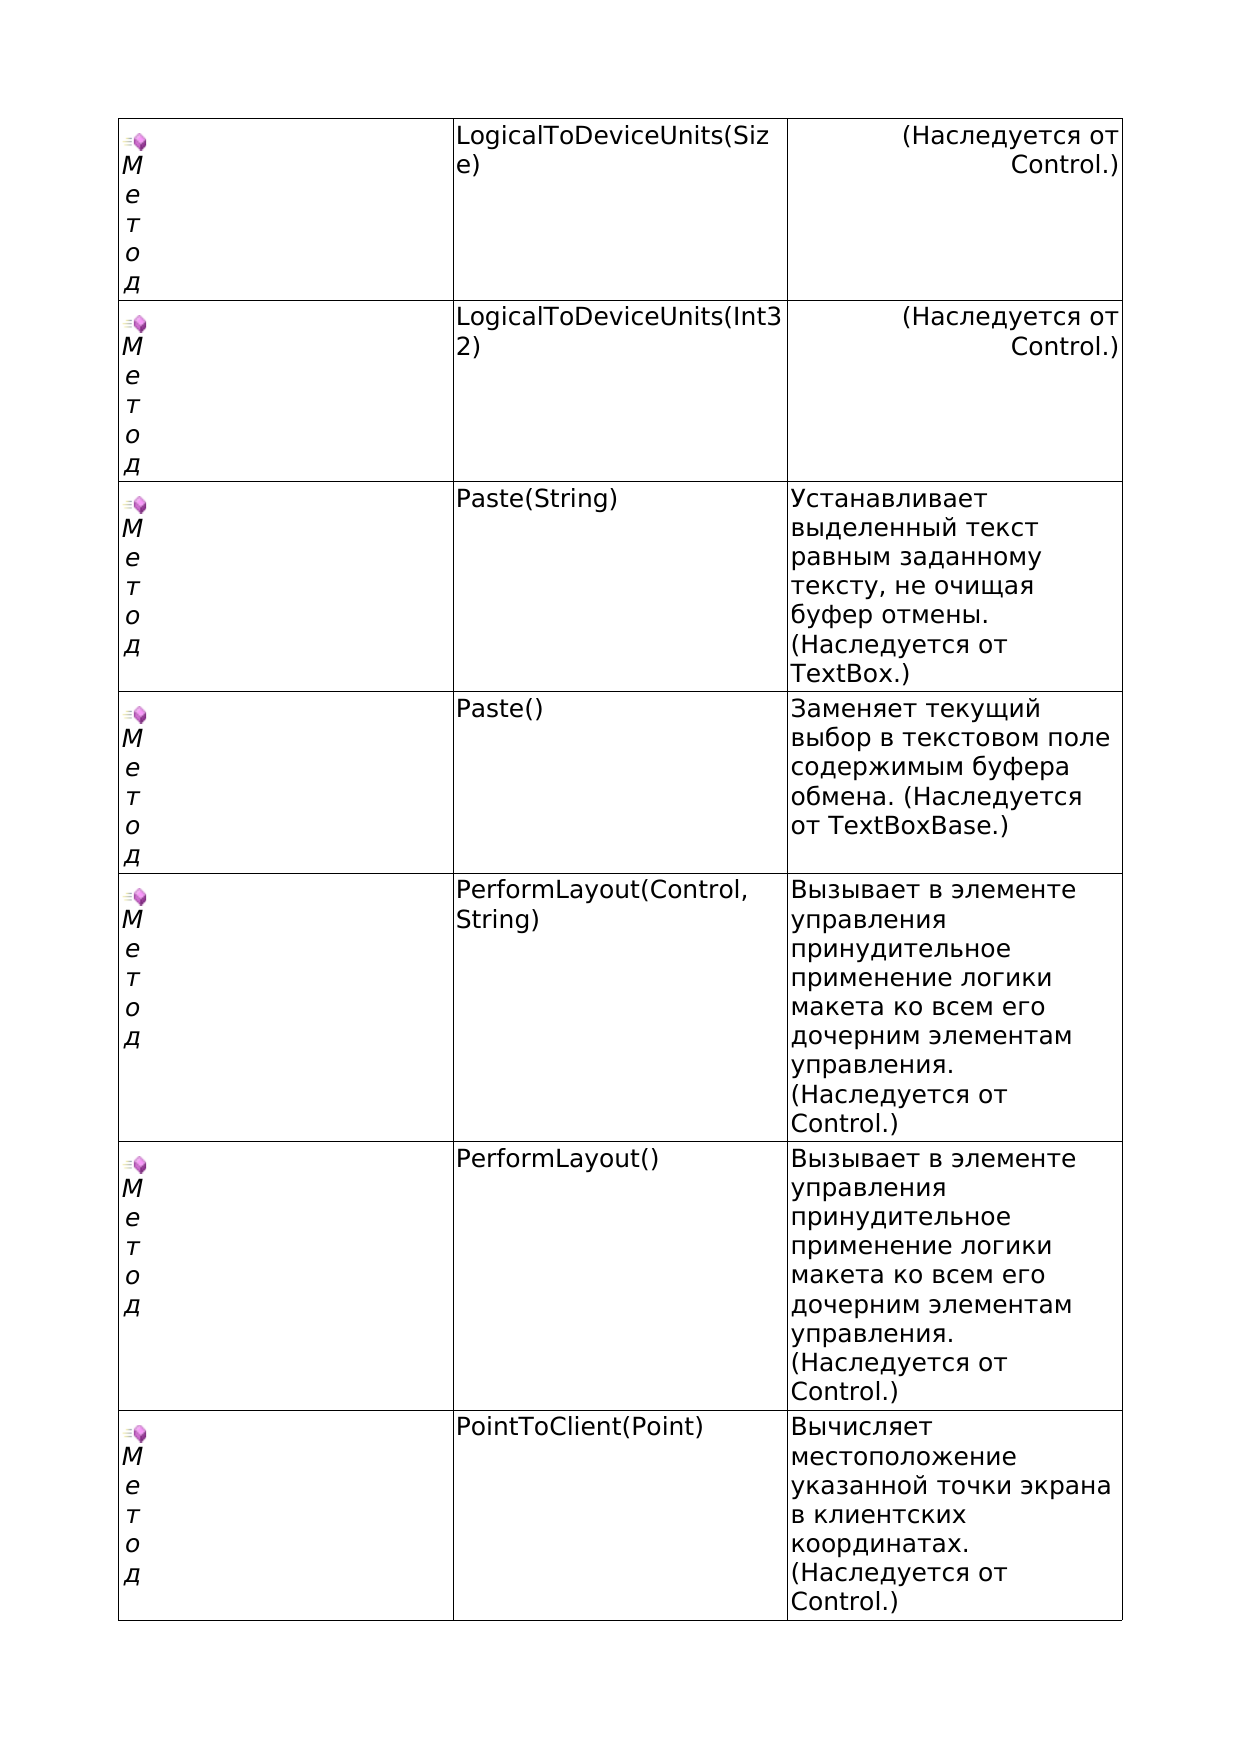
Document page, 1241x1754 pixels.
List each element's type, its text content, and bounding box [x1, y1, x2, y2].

table_cell LogicalToDeviceUnits(Size) [454, 119, 787, 299]
table_cell [119, 874, 453, 1141]
table_cell [119, 301, 453, 481]
table_cell Paste(String) [454, 482, 787, 691]
table_cell [119, 119, 453, 299]
table_cell Заменяет текущий выбор в текстовом поле содержимым буфера обмена. (Наследуется от TextBoxBase.) [788, 692, 1122, 873]
table_cell Paste() [454, 692, 787, 873]
picture [121, 888, 147, 906]
picture [121, 1425, 147, 1443]
table_cell [119, 1411, 453, 1619]
picture [121, 496, 147, 514]
table_cell Вычисляет местоположение указанной точки экрана в клиентских координатах. (Наследуется от Control.) [788, 1411, 1122, 1619]
table_cell Устанавливает выделенный текст равным заданному тексту, не очищая буфер отмены. (Наследуется от TextBox.) [788, 482, 1122, 691]
table_cell PointToClient(Point) [454, 1411, 787, 1619]
picture [121, 1156, 147, 1174]
table_cell (Наследуется от Control.) [788, 301, 1122, 481]
picture [121, 315, 147, 333]
table_cell Вызывает в элементе управления принудительное применение логики макета ко всем его дочерним элементам управления. (Наследуется от Control.) [788, 874, 1122, 1141]
table_cell LogicalToDeviceUnits(Int32) [454, 301, 787, 481]
table_cell [119, 692, 453, 873]
picture [121, 706, 147, 724]
table_cell [119, 482, 453, 691]
table_cell Вызывает в элементе управления принудительное применение логики макета ко всем его дочерним элементам управления. (Наследуется от Control.) [788, 1142, 1122, 1409]
table_cell (Наследуется от Control.) [788, 119, 1122, 299]
table_cell [119, 1142, 453, 1409]
table_cell PerformLayout() [454, 1142, 787, 1409]
table_cell PerformLayout(Control, String) [454, 874, 787, 1141]
picture [121, 133, 147, 151]
